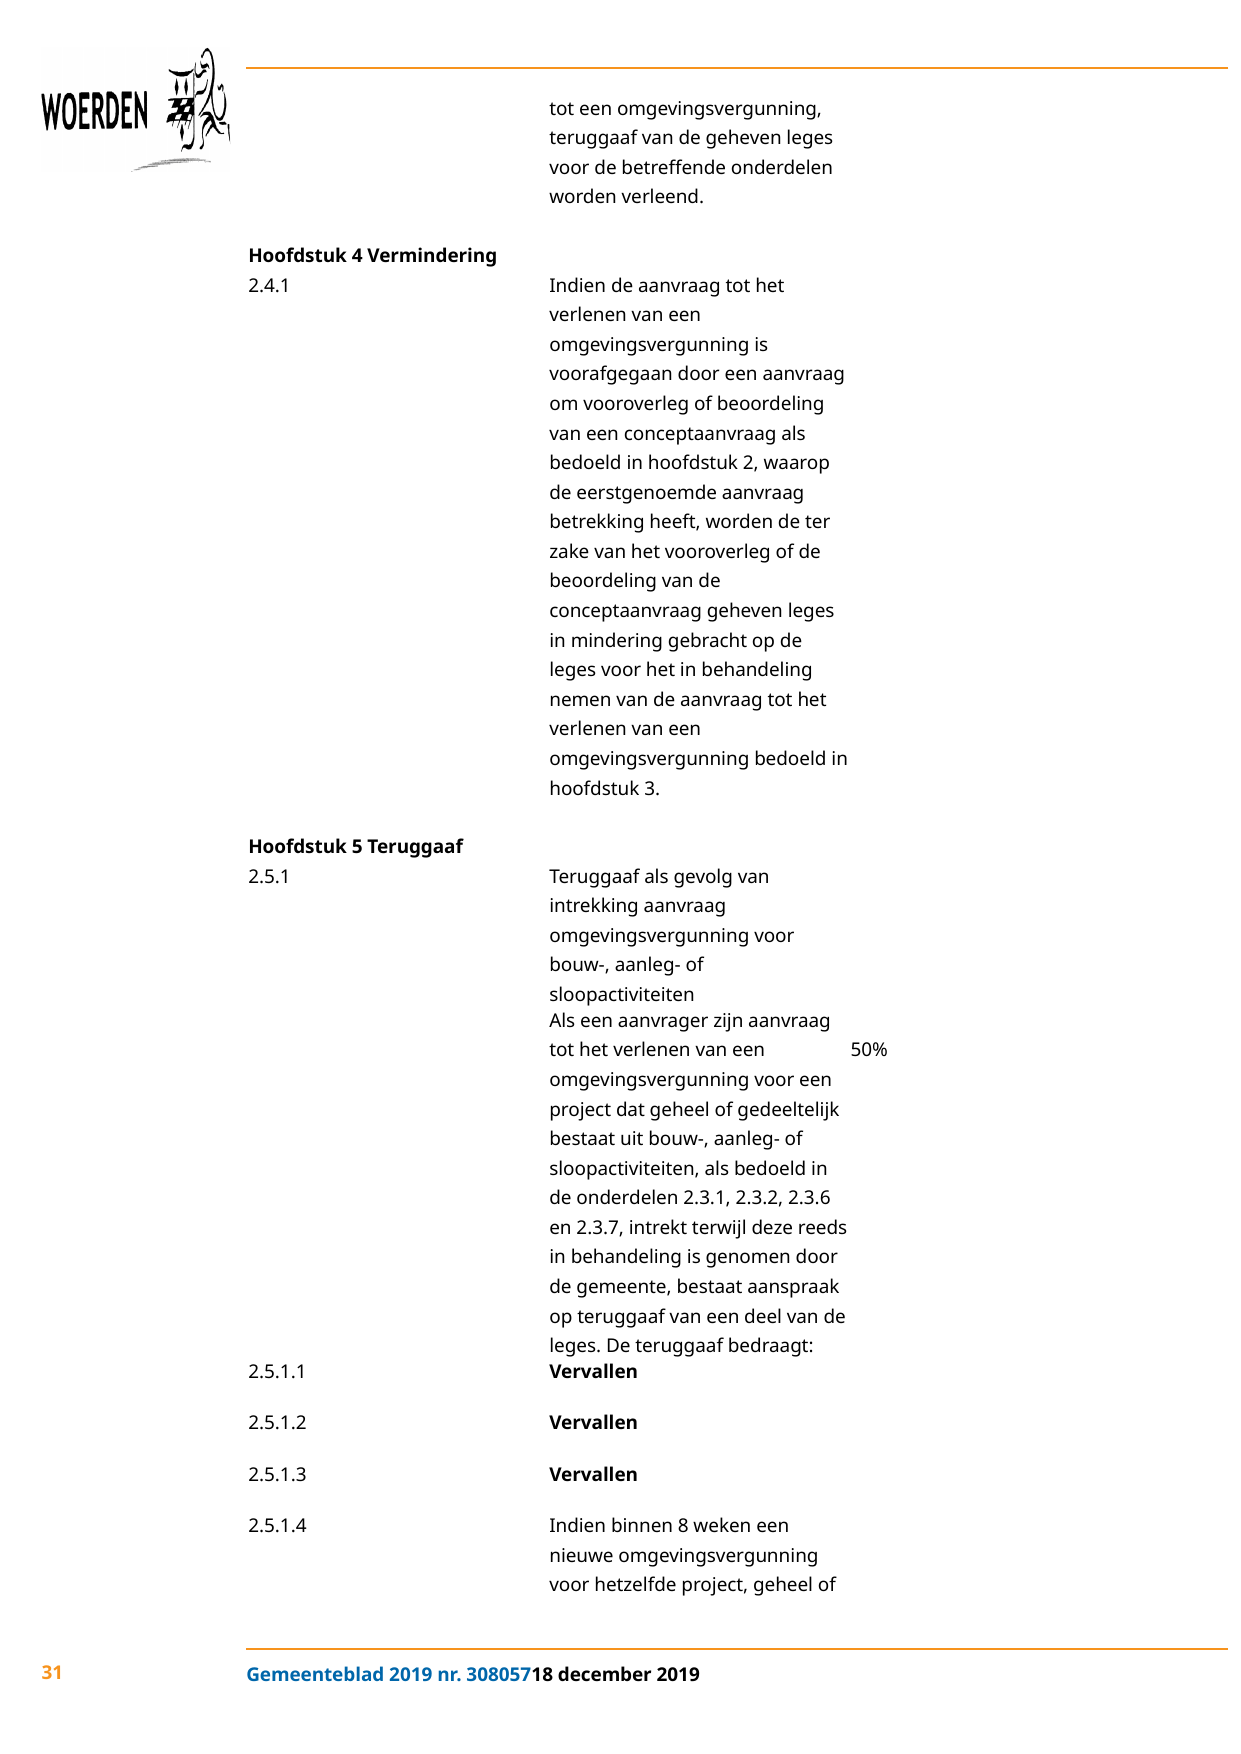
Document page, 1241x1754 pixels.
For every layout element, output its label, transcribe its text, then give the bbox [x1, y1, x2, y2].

table_cell [248, 1007, 549, 1358]
table_cell Vervallen [549, 1410, 850, 1435]
table_cell 2.5.1.4 [248, 1513, 549, 1597]
table_header Indien de aanvraag tot het verlenen van een omgevingsvergunning is voorafgegaan door een aanvraag om vooroverleg of beoordeling van een conceptaanvraag als bedoeld in hoofdstuk 2, waarop de eerstgenoemde aanvraag betrekking heeft, worden de ter zake van het vooroverleg of de beoordeling van de conceptaanvraag geheven leges in mindering gebracht op de leges voor het in behandeling nemen van de aanvraag tot het verlenen van een omgevingsvergunning bedoeld in hoofdstuk 3. [549, 272, 850, 800]
text Hoofdstuk 4 Vermindering [248, 242, 1152, 268]
table_cell [248, 1384, 549, 1409]
table_header [850, 863, 1152, 1007]
table_cell 2.5.1.3 [248, 1461, 549, 1487]
table_cell [850, 1410, 1152, 1435]
table_cell 2.5.1.2 [248, 1410, 549, 1435]
table_cell [850, 95, 1152, 209]
table_cell Als een aanvrager zijn aanvraag tot het verlenen van een omgevingsvergunning voor een project dat geheel of gedeeltelijk bestaat uit bouw-, aanleg- of sloopactiviteiten, als bedoeld in de onderdelen 2.3.1, 2.3.2, 2.3.6 en 2.3.7, intrekt terwijl deze reeds in behandeling is genomen door de gemeente, bestaat aanspraak op teruggaaf van een deel van de leges. De teruggaaf bedraagt: [549, 1007, 850, 1358]
table_header 2.5.1 [248, 863, 549, 1007]
table_header Teruggaaf als gevolg van intrekking aanvraag omgevingsvergunning voor bouw-, aanleg- of sloopactiviteiten [549, 863, 850, 1007]
table_cell 2.5.1.1 [248, 1358, 549, 1384]
table_header 2.4.1 [248, 272, 549, 800]
table_cell [549, 1435, 850, 1461]
table_cell [850, 1513, 1152, 1597]
table_header [850, 272, 1152, 800]
table_cell [549, 1384, 850, 1409]
table_cell [549, 1487, 850, 1512]
table_cell Vervallen [549, 1461, 850, 1487]
picture [41, 47, 231, 172]
table_cell tot een omgevingsvergunning, teruggaaf van de geheven leges voor de betreffende onderdelen worden verleend. [549, 95, 850, 209]
text Hoofdstuk 5 Teruggaaf [248, 833, 1152, 859]
table_cell 50% [850, 1007, 1152, 1358]
table_cell [248, 95, 549, 209]
table_cell [850, 1461, 1152, 1487]
table_cell [248, 1487, 549, 1512]
table_cell [850, 1358, 1152, 1384]
table_cell Indien binnen 8 weken een nieuwe omgevingsvergunning voor hetzelfde project, geheel of [549, 1513, 850, 1597]
table_cell Vervallen [549, 1358, 850, 1384]
table_cell [248, 1435, 549, 1461]
